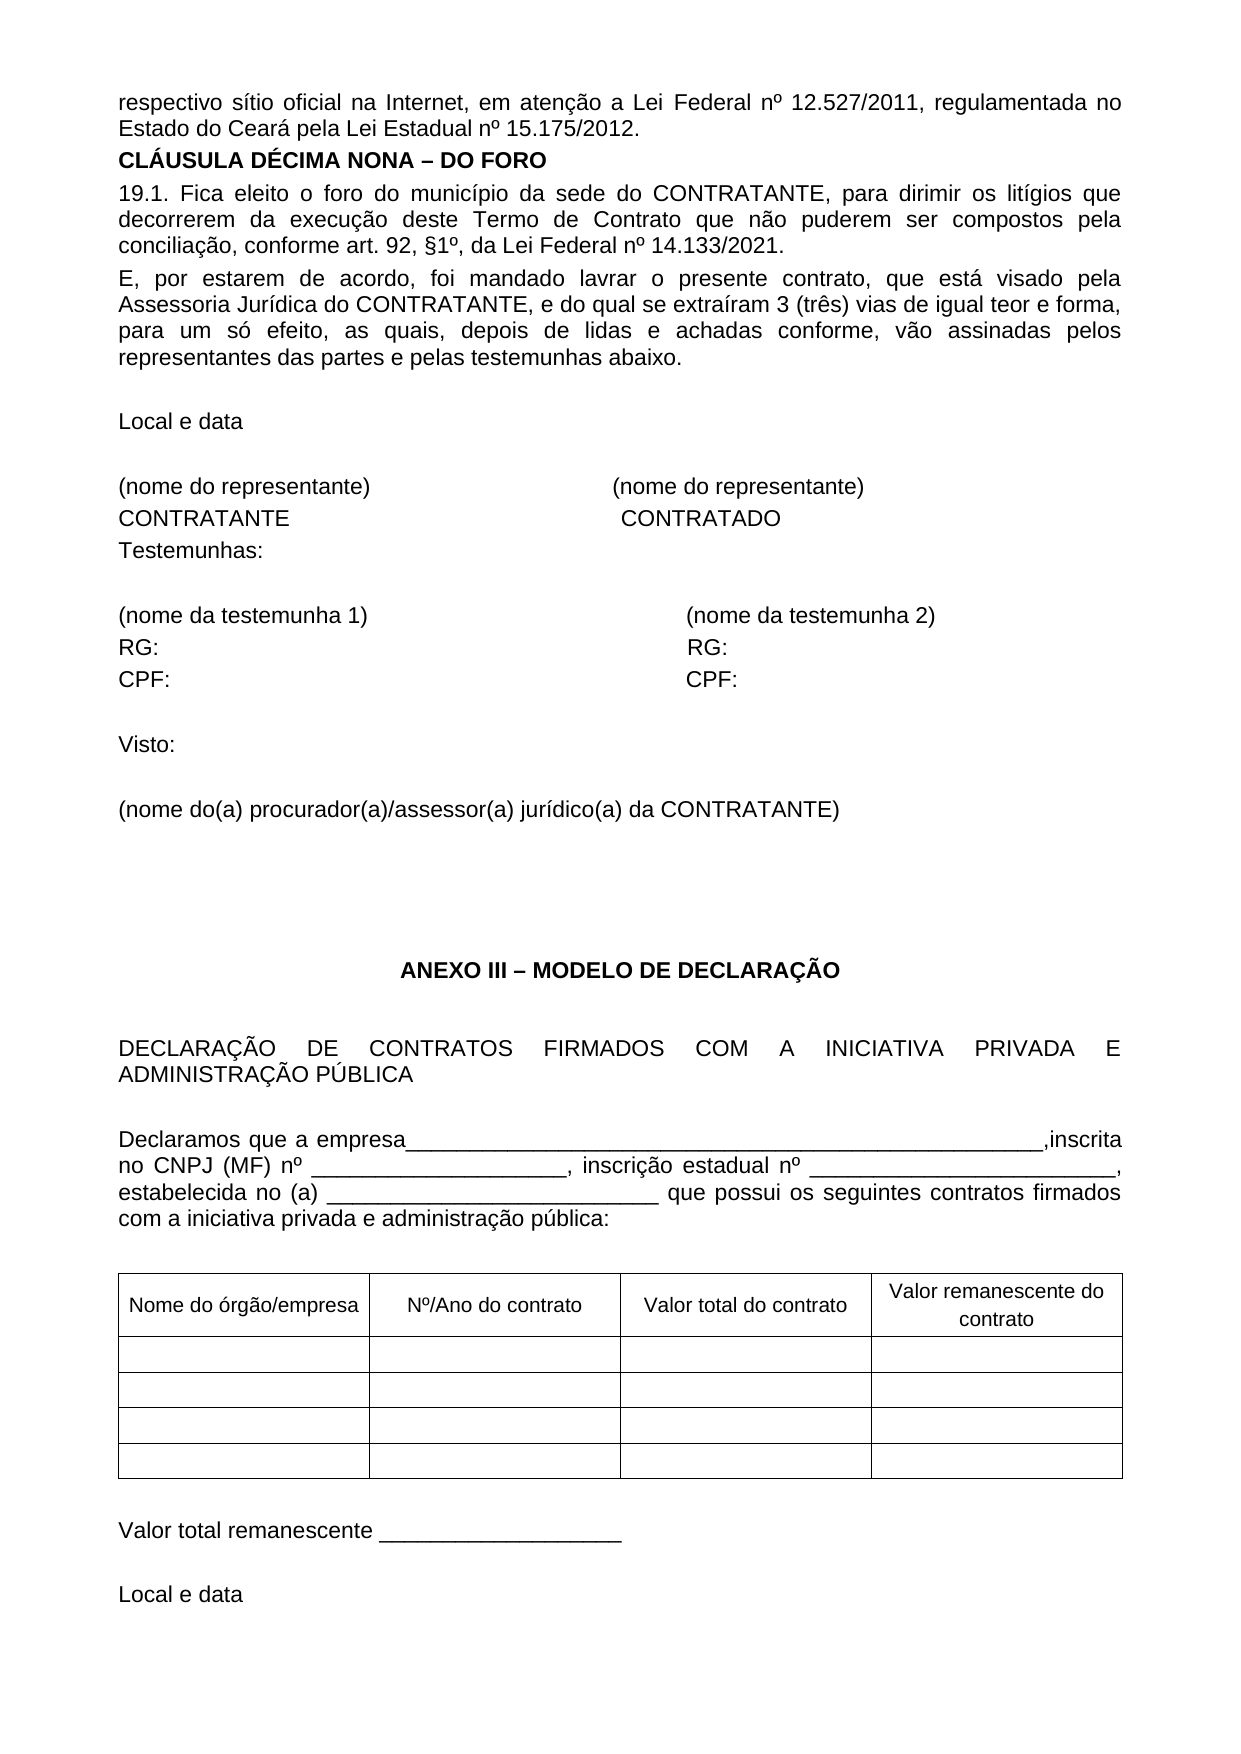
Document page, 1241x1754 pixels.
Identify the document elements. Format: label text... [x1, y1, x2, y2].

text (nome da testemunha 1) (nome da testemunha 2) [118, 602, 1122, 628]
table_cell [872, 1373, 1122, 1407]
text DECLARAÇÃO DE CONTRATOS FIRMADOS COM A INICIATIVA PRIVADA E ADMINISTRAÇÃO PÚBLICA [118, 1035, 1122, 1087]
table_cell [872, 1444, 1122, 1478]
table_cell [370, 1444, 620, 1478]
table_header Valor total do contrato [621, 1274, 871, 1336]
text E, por estarem de acordo, foi mandado lavrar o presente contrato, que está visado pela Assessoria Jurídica do CONTRATANTE, e do qual se extraíram 3 (três) vias de igual teor e forma, para um só efeito, as quais, depois de lidas e achadas conforme, vão assinadas pelos representantes das partes e pelas testemunhas abaixo. [118, 264, 1122, 370]
table_header Valor remanescente do contrato [872, 1274, 1122, 1336]
table_cell [621, 1337, 871, 1372]
text CONTRATANTE CONTRATADO [118, 505, 1122, 531]
text Local e data [118, 408, 1122, 434]
text Local e data [118, 1581, 1122, 1608]
text Visto: [118, 731, 1122, 757]
table_cell [621, 1444, 871, 1478]
table_cell [872, 1337, 1122, 1372]
table_cell [119, 1337, 369, 1372]
table_cell [621, 1408, 871, 1443]
table_cell [370, 1408, 620, 1443]
table_cell [119, 1444, 369, 1478]
text Testemunhas: [118, 537, 1122, 564]
text ANEXO III – MODELO DE DECLARAÇÃO [118, 957, 1122, 983]
text Valor total remanescente ___________________ [118, 1517, 1122, 1543]
table_cell [370, 1337, 620, 1372]
text Declaramos que a empresa__________________________________________________,inscrita no CNPJ (MF) nº ____________________, inscrição estadual nº ________________________, estabelecida no (a) __________________________ que possui os seguintes contratos firmados com a iniciativa privada e administração pública: [118, 1126, 1122, 1231]
text CPF: CPF: [118, 666, 1122, 693]
table_cell [872, 1408, 1122, 1443]
table_cell [119, 1373, 369, 1407]
text (nome do representante) (nome do representante) [118, 473, 1122, 499]
text (nome do(a) procurador(a)/assessor(a) jurídico(a) da CONTRATANTE) [118, 796, 1122, 822]
text CLÁUSULA DÉCIMA NONA – DO FORO [118, 147, 1122, 173]
table_header Nº/Ano do contrato [370, 1274, 620, 1336]
table_cell [119, 1408, 369, 1443]
text RG: RG: [118, 634, 1122, 661]
table_cell [370, 1373, 620, 1407]
text respectivo sítio oficial na Internet, em atenção a Lei Federal nº 12.527/2011, regulamentada no Estado do Ceará pela Lei Estadual nº 15.175/2012. [118, 88, 1122, 141]
table_cell [621, 1373, 871, 1407]
table_header Nome do órgão/empresa [119, 1274, 369, 1336]
text 19.1. Fica eleito o foro do município da sede do CONTRATANTE, para dirimir os litígios que decorrerem da execução deste Termo de Contrato que não puderem ser compostos pela conciliação, conforme art. 92, §1º, da Lei Federal nº 14.133/2021. [118, 179, 1122, 258]
